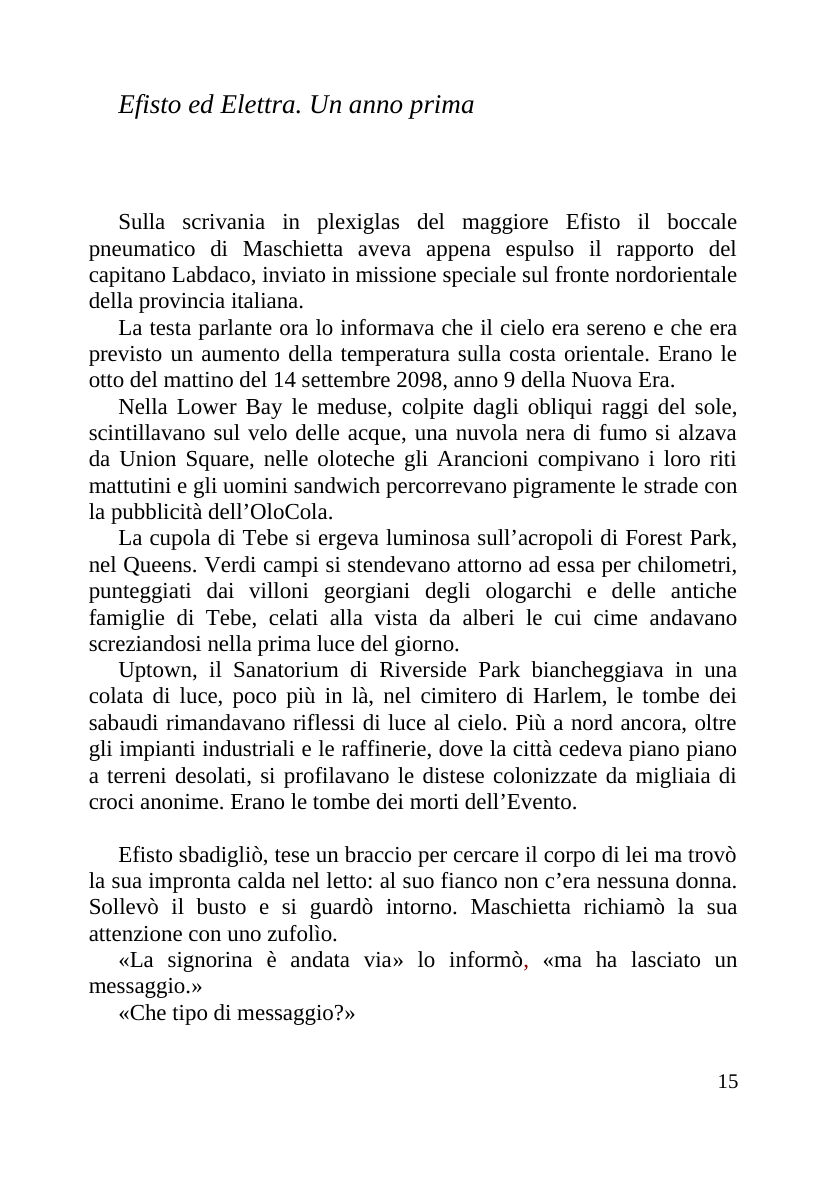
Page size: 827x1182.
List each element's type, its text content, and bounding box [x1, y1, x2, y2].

text «Che tipo di messaggio?» [88, 999, 738, 1025]
text Nella Lower Bay le meduse, colpite dagli obliqui raggi del sole, scintillavano sul velo delle acque, una nuvola nera di fumo si alzava da Union Square, nelle oloteche gli Arancioni compivano i loro riti mattutini e gli uomini sandwich percorrevano pigramente le strade con la pubblicità dell’OloCola. [88, 393, 738, 524]
text «La signorina è andata via» lo informò, «ma ha lasciato un messaggio.» [88, 946, 738, 999]
text Uptown, il Sanatorium di Riverside Park biancheggiava in una colata di luce, poco più in là, nel cimitero di Harlem, le tombe dei sabaudi rimandavano riflessi di luce al cielo. Più a nord ancora, oltre gli impianti industriali e le raffinerie, dove la città cedeva piano piano a terreni desolati, si profilavano le distese colonizzate da migliaia di croci anonime. Erano le tombe dei morti dell’Evento. [88, 656, 738, 814]
text Efisto ed Elettra. Un anno prima [118, 88, 738, 120]
text Efisto sbadigliò, tese un braccio per cercare il corpo di lei ma trovò la sua impronta calda nel letto: al suo fianco non c’era nessuna donna. Sollevò il busto e si guardò intorno. Maschietta richiamò la sua attenzione con uno zufolìo. [88, 841, 738, 946]
text La testa parlante ora lo informava che il cielo era sereno e che era previsto un aumento della temperatura sulla costa orientale. Erano le otto del mattino del 14 settembre 2098, anno 9 della Nuova Era. [88, 314, 738, 393]
text Sulla scrivania in plexiglas del maggiore Efisto il boccale pneumatico di Maschietta aveva appena espulso il rapporto del capitano Labdaco, inviato in missione speciale sul fronte nordorientale della provincia italiana. [88, 208, 738, 314]
text La cupola di Tebe si ergeva luminosa sull’acropoli di Forest Park, nel Queens. Verdi campi si stendevano attorno ad essa per chilometri, punteggiati dai villoni georgiani degli ologarchi e delle antiche famiglie di Tebe, celati alla vista da alberi le cui cime andavano screziandosi nella prima luce del giorno. [88, 524, 738, 656]
